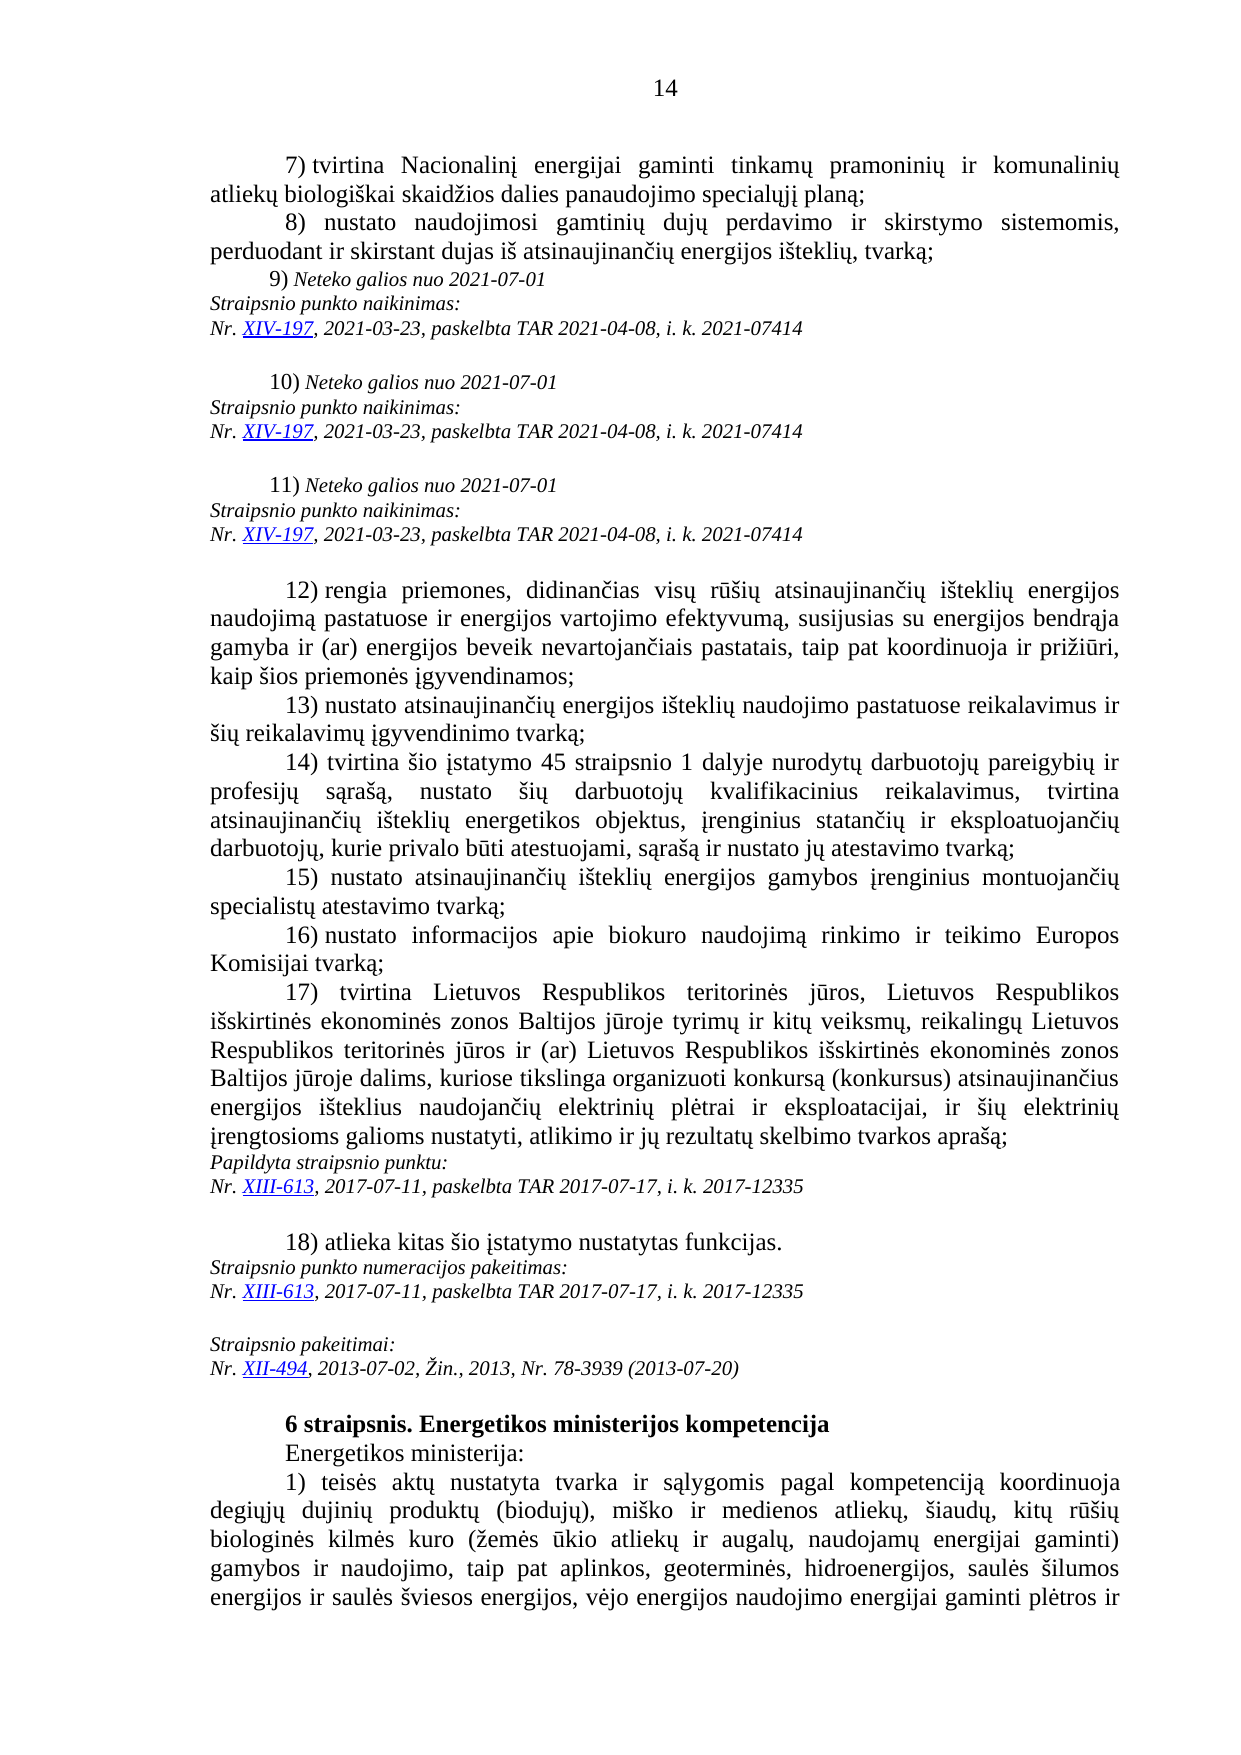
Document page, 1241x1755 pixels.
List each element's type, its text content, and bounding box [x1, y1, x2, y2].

text 14) tvirtina šio įstatymo 45 straipsnio 1 dalyje nurodytų darbuotojų pareigybių ir profesijų sąrašą, nustato šių darbuotojų kvalifikacinius reikalavimus, tvirtina atsinaujinančių išteklių energetikos objektus, įrenginius statančių ir eksploatuojančių darbuotojų, kurie privalo būti atestuojami, sąrašą ir nustato jų atestavimo tvarką; [210, 747, 1120, 862]
text Straipsnio punkto numeracijos pakeitimas: [210, 1255, 1120, 1279]
text Nr. XIII-613, 2017-07-11, paskelbta TAR 2017-07-17, i. k. 2017-12335 [210, 1174, 1120, 1198]
text Straipsnio punkto naikinimas: [210, 394, 1120, 419]
text Nr. XIII-613, 2017-07-11, paskelbta TAR 2017-07-17, i. k. 2017-12335 [210, 1279, 1120, 1303]
text 6 straipsnis. Energetikos ministerijos kompetencija [210, 1409, 1120, 1438]
text Nr. XIV-197, 2021-03-23, paskelbta TAR 2021-04-08, i. k. 2021-07414 [210, 419, 1120, 443]
text 12) rengia priemones, didinančias visų rūšių atsinaujinančių išteklių energijos naudojimą pastatuose ir energijos vartojimo efektyvumą, susijusias su energijos bendrąja gamyba ir (ar) energijos beveik nevartojančiais pastatais, taip pat koordinuoja ir prižiūri, kaip šios priemonės įgyvendinamos; [210, 575, 1120, 690]
text Straipsnio pakeitimai: [210, 1332, 1120, 1356]
text Straipsnio punkto naikinimas: [210, 291, 1120, 315]
text 11) Neteko galios nuo 2021-07-01 [210, 471, 1120, 498]
text 1) teisės aktų nustatyta tvarka ir sąlygomis pagal kompetenciją koordinuoja degiųjų dujinių produktų (biodujų), miško ir medienos atliekų, šiaudų, kitų rūšių biologinės kilmės kuro (žemės ūkio atliekų ir augalų, naudojamų energijai gaminti) gamybos ir naudojimo, taip pat aplinkos, geoterminės, hidroenergijos, saulės šilumos energijos ir saulės šviesos energijos, vėjo energijos naudojimo energijai gaminti plėtros ir [210, 1467, 1120, 1610]
text 15) nustato atsinaujinančių išteklių energijos gamybos įrenginius montuojančių specialistų atestavimo tvarką; [210, 862, 1120, 920]
text 17) tvirtina Lietuvos Respublikos teritorinės jūros, Lietuvos Respublikos išskirtinės ekonominės zonos Baltijos jūroje tyrimų ir kitų veiksmų, reikalingų Lietuvos Respublikos teritorinės jūros ir (ar) Lietuvos Respublikos išskirtinės ekonominės zonos Baltijos jūroje dalims, kuriose tikslinga organizuoti konkursą (konkursus) atsinaujinančius energijos išteklius naudojančių elektrinių plėtrai ir eksploatacijai, ir šių elektrinių įrengtosioms galioms nustatyti, atlikimo ir jų rezultatų skelbimo tvarkos aprašą; [210, 977, 1120, 1150]
text Nr. XII-494, 2013-07-02, Žin., 2013, Nr. 78-3939 (2013-07-20) [210, 1356, 1120, 1380]
text 8) nustato naudojimosi gamtinių dujų perdavimo ir skirstymo sistemomis, perduodant ir skirstant dujas iš atsinaujinančių energijos išteklių, tvarką; [210, 207, 1120, 265]
text 7) tvirtina Nacionalinį energijai gaminti tinkamų pramoninių ir komunalinių atliekų biologiškai skaidžios dalies panaudojimo specialųjį planą; [210, 150, 1120, 207]
text Nr. XIV-197, 2021-03-23, paskelbta TAR 2021-04-08, i. k. 2021-07414 [210, 522, 1120, 546]
text Papildyta straipsnio punktu: [210, 1150, 1120, 1174]
text Energetikos ministerija: [210, 1438, 1120, 1467]
text 18) atlieka kitas šio įstatymo nustatytas funkcijas. [210, 1227, 1120, 1255]
text 13) nustato atsinaujinančių energijos išteklių naudojimo pastatuose reikalavimus ir šių reikalavimų įgyvendinimo tvarką; [210, 690, 1120, 747]
text Nr. XIV-197, 2021-03-23, paskelbta TAR 2021-04-08, i. k. 2021-07414 [210, 315, 1120, 339]
text 10) Neteko galios nuo 2021-07-01 [210, 368, 1120, 394]
text Straipsnio punkto naikinimas: [210, 498, 1120, 522]
text 9) Neteko galios nuo 2021-07-01 [210, 265, 1120, 291]
text 16) nustato informacijos apie biokuro naudojimą rinkimo ir teikimo Europos Komisijai tvarką; [210, 920, 1120, 977]
